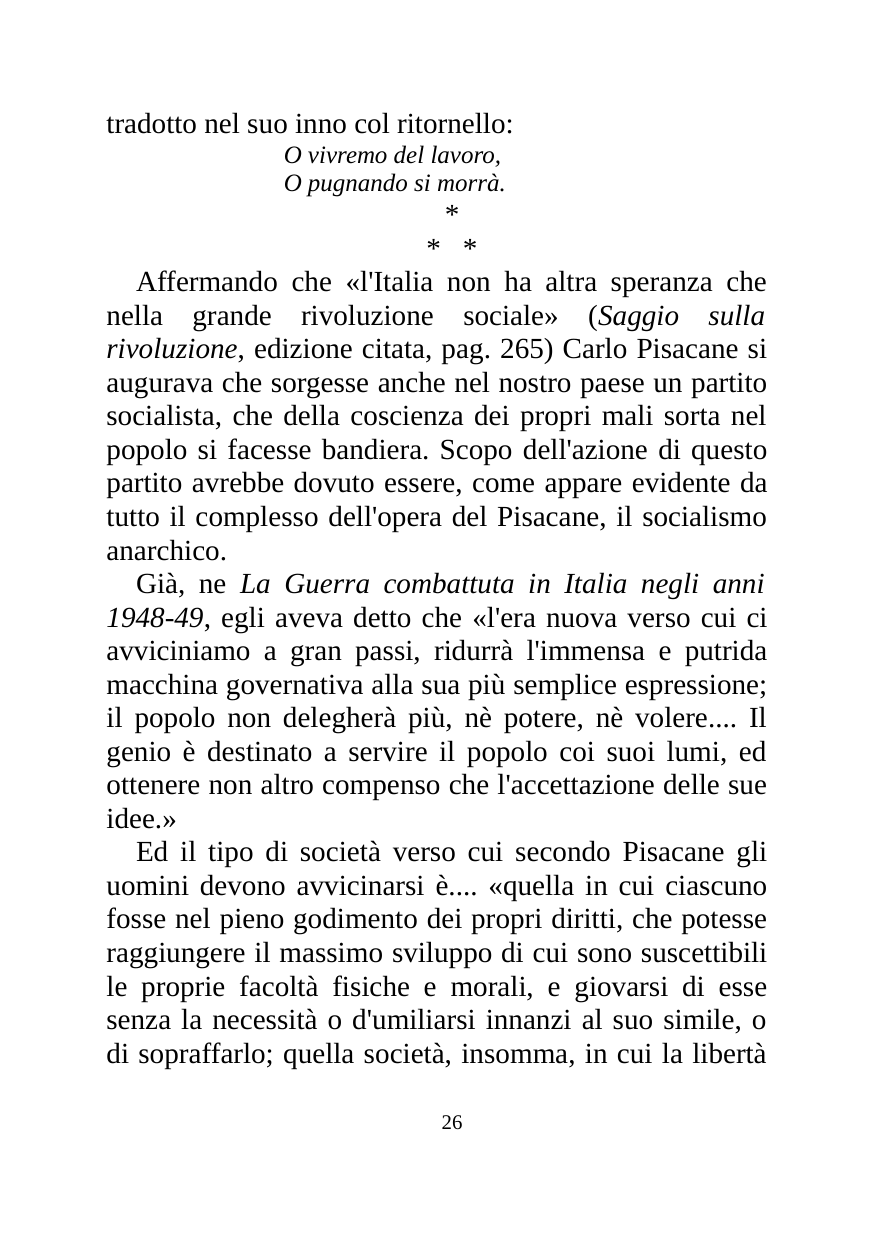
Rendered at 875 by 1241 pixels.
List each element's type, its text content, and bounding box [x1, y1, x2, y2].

text Già, ne La Guerra combattuta in Italia negli anni 1948-49, egli aveva detto che «l'era nuova verso cui ci avviciniamo a gran passi, ridurrà l'immensa e putrida macchina governativa alla sua più semplice espressione; il popolo non delegherà più, nè potere, nè volere.... Il genio è destinato a servire il popolo coi suoi lumi, ed ottenere non altro compenso che l'accettazione delle sue idee.» [106, 566, 768, 834]
text Ed il tipo di società verso cui secondo Pisacane gli uomini devono avvicinarsi è.... «quella in cui ciascuno fosse nel pieno godimento dei propri diritti, che potesse raggiungere il massimo sviluppo di cui sono suscettibili le proprie facoltà fisiche e morali, e giovarsi di esse senza la necessità o d'umiliarsi innanzi al suo simile, o di sopraffarlo; quella società, insomma, in cui la libertà [106, 834, 768, 1069]
text O vivremo del lavoro, O pugnando si morrà. [283, 140, 768, 197]
text tradotto nel suo inno col ritornello: [106, 106, 768, 140]
text * [106, 197, 768, 231]
text Affermando che «l'Italia non ha altra speranza che nella grande rivoluzione sociale» (Saggio sulla rivoluzione, edizione citata, pag. 265) Carlo Pisacane si augurava che sorgesse anche nel nostro paese un partito socialista, che della coscienza dei propri mali sorta nel popolo si facesse bandiera. Scopo dell'azione di questo partito avrebbe dovuto essere, come appare evidente da tutto il complesso dell'opera del Pisacane, il socialismo anarchico. [106, 264, 768, 566]
text * * [106, 231, 768, 264]
